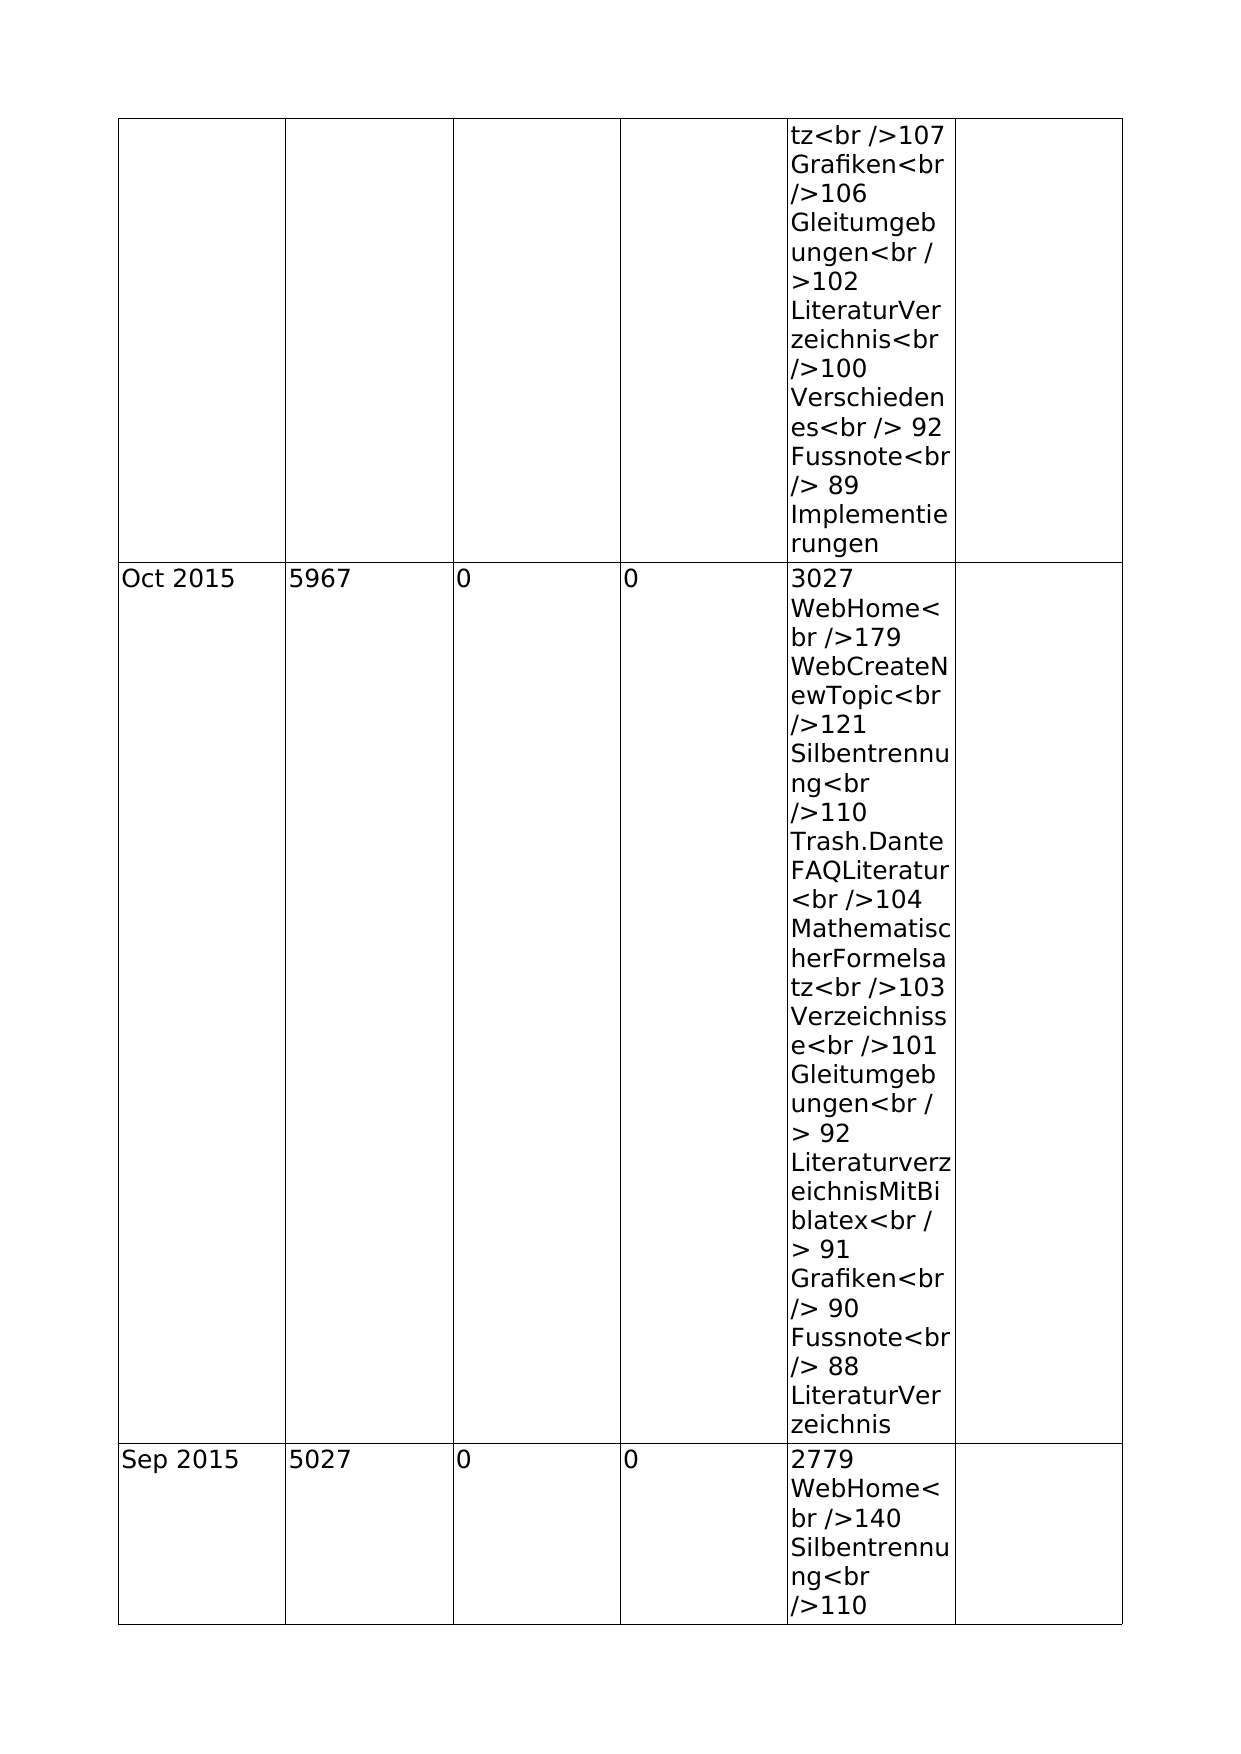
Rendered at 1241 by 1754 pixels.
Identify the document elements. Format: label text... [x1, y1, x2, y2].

table_cell [956, 563, 1122, 1442]
table_cell 0 [454, 1444, 620, 1623]
table_cell 0 [454, 563, 620, 1442]
table_cell [119, 119, 285, 562]
table_cell Sep 2015 [119, 1444, 285, 1623]
table_cell [621, 119, 787, 562]
table_cell [956, 1444, 1122, 1623]
table_cell 5967 [286, 563, 453, 1442]
table_cell 2779 WebHome<br />140 Silbentrennung<br />110 [788, 1444, 955, 1623]
table_cell 0 [621, 563, 787, 1442]
table_cell [454, 119, 620, 562]
table_cell 3027 WebHome<br />179 WebCreateNewTopic<br />121 Silbentrennung<br />110 Trash.DanteFAQLiteratur<br />104 MathematischerFormelsatz<br />103 Verzeichnisse<br />101 Gleitumgebungen<br /> 92 LiteraturverzeichnisMitBiblatex<br /> 91 Grafiken<br /> 90 Fussnote<br /> 88 LiteraturVerzeichnis [788, 563, 955, 1442]
table_cell [956, 119, 1122, 562]
table_cell 5027 [286, 1444, 453, 1623]
table_cell [286, 119, 453, 562]
table_cell tz<br />107 Grafiken<br />106 Gleitumgebungen<br />102 LiteraturVerzeichnis<br />100 Verschiedenes<br /> 92 Fussnote<br /> 89 Implementierungen [788, 119, 955, 562]
table_cell Oct 2015 [119, 563, 285, 1442]
table_cell 0 [621, 1444, 787, 1623]
